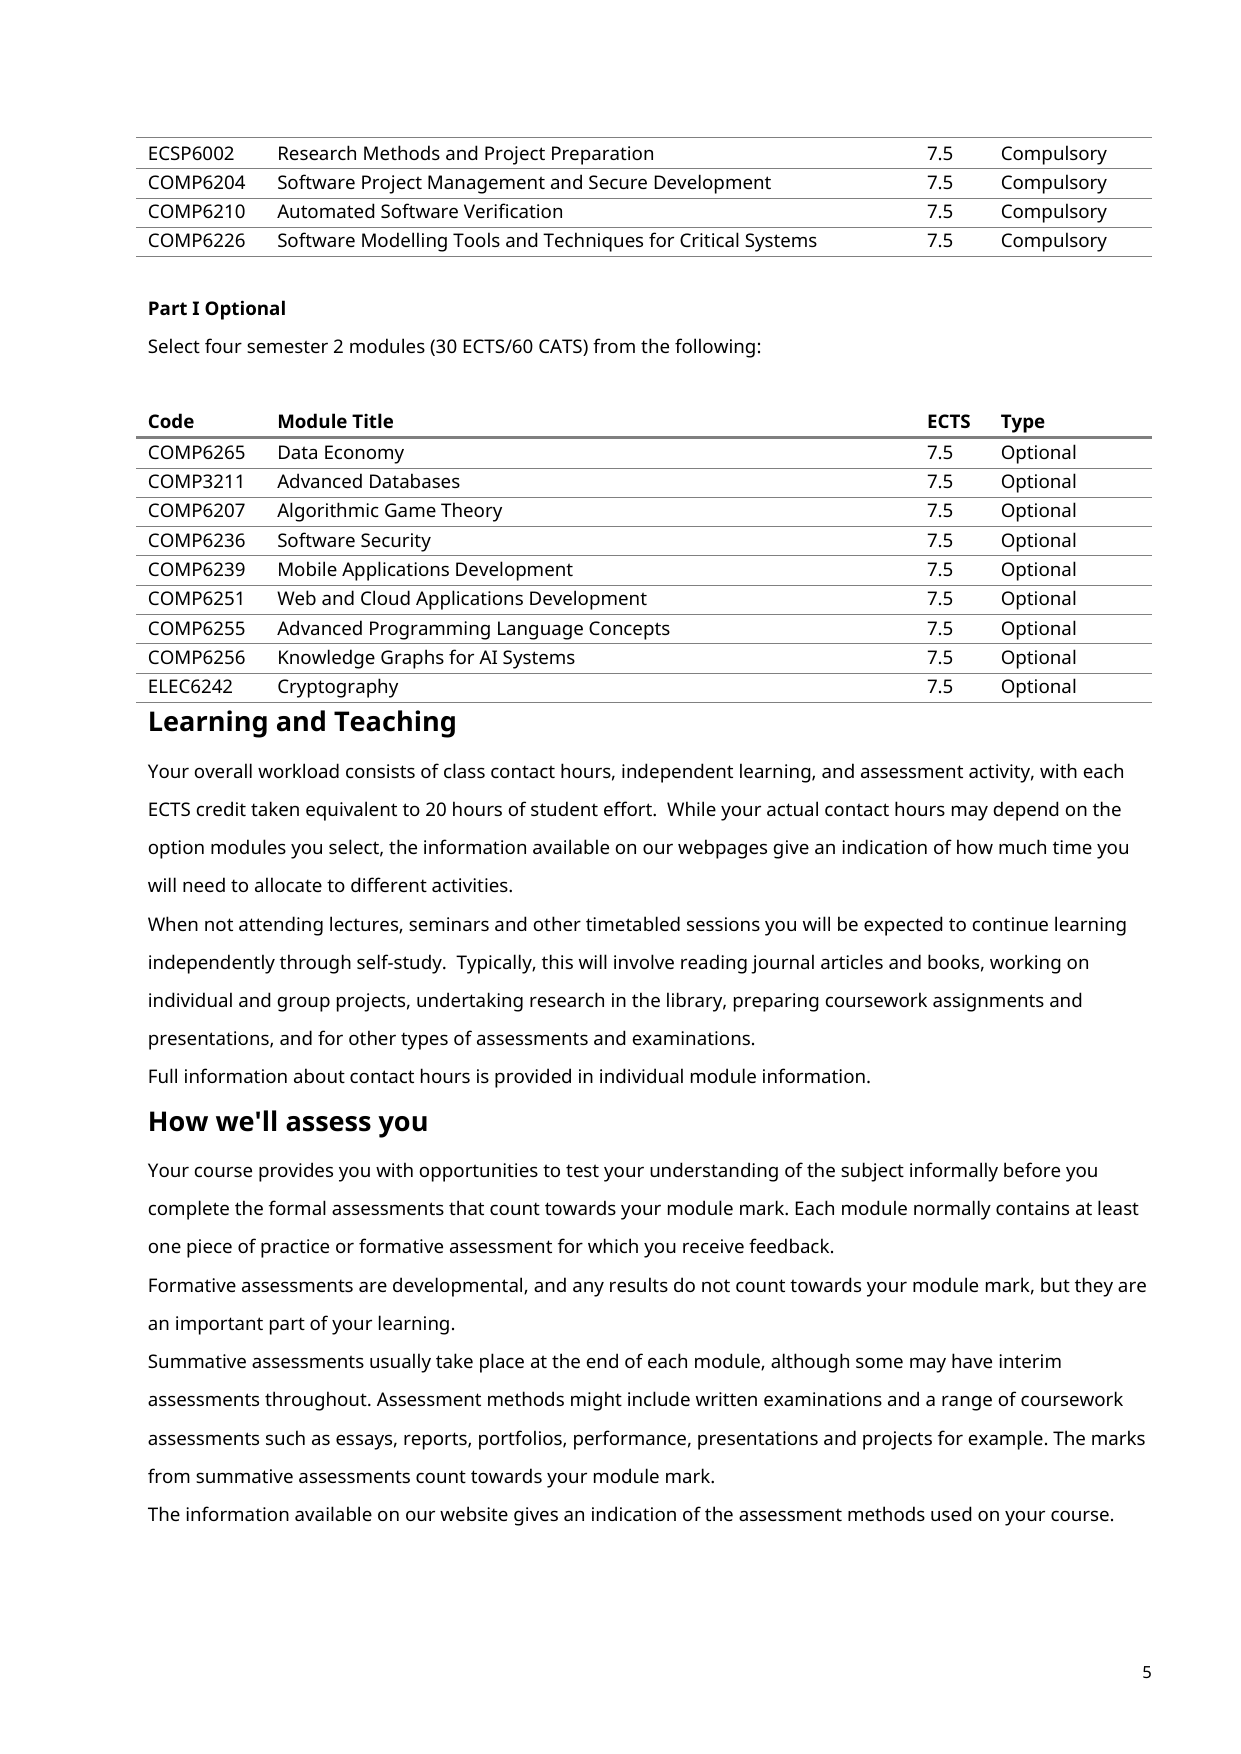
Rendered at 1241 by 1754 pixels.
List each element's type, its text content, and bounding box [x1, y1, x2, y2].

table_cell Optional [989, 439, 1152, 467]
table_cell Optional [989, 527, 1152, 555]
text Full information about contact hours is provided in individual module information. [148, 1064, 1152, 1089]
table_cell 7.5 [916, 556, 989, 584]
table_cell 7.5 [916, 498, 989, 526]
table_cell Optional [989, 674, 1152, 702]
table_cell 7.5 [916, 138, 989, 168]
table_cell Data Economy [266, 439, 916, 467]
table_cell COMP6236 [136, 527, 266, 555]
text Your overall workload consists of class contact hours, independent learning, and assessment activity, with each ECTS credit taken equivalent to 20 hours of student effort. While your actual contact hours may depend on the option modules you select, the information available on our webpages give an indication of how much time you will need to allocate to different activities. [148, 758, 1152, 898]
table_cell ECTS [916, 408, 989, 436]
table_cell ECSP6002 [136, 138, 266, 168]
text Summative assessments usually take place at the end of each module, although some may have interim assessments throughout. Assessment methods might include written examinations and a range of coursework assessments such as essays, reports, portfolios, performance, presentations and projects for example. The marks from summative assessments count towards your module mark. [148, 1348, 1152, 1489]
table_cell COMP6265 [136, 439, 266, 467]
text The information available on our website gives an indication of the assessment methods used on your course. [148, 1501, 1152, 1527]
table_cell Module Title [266, 408, 916, 436]
table_cell Compulsory [989, 169, 1152, 197]
table_cell 7.5 [916, 169, 989, 197]
table_cell Algorithmic Game Theory [266, 498, 916, 526]
table_cell Cryptography [266, 674, 916, 702]
table_cell Software Project Management and Secure Development [266, 169, 916, 197]
table_cell Optional [989, 469, 1152, 497]
table_cell Compulsory [989, 228, 1152, 256]
table_cell 7.5 [916, 586, 989, 614]
table_cell 7.5 [916, 439, 989, 467]
table_cell Optional [989, 586, 1152, 614]
table_cell Advanced Programming Language Concepts [266, 615, 916, 643]
table_cell COMP6226 [136, 228, 266, 256]
table_cell COMP6239 [136, 556, 266, 584]
table_cell Compulsory [989, 199, 1152, 227]
table_cell Optional [989, 615, 1152, 643]
subtitle Learning and Teaching [148, 703, 1152, 739]
table_cell COMP6210 [136, 199, 266, 227]
table_cell Type [989, 408, 1152, 436]
subtitle How we'll assess you [148, 1102, 1152, 1139]
table_cell Optional [989, 556, 1152, 584]
table_cell Compulsory [989, 138, 1152, 168]
table_cell COMP6255 [136, 615, 266, 643]
table_cell Part I Optional Select four semester 2 modules (30 ECTS/60 CATS) from the following: [136, 257, 1152, 408]
table_cell Optional [989, 644, 1152, 672]
table_cell Optional [989, 498, 1152, 526]
table_cell COMP6207 [136, 498, 266, 526]
table_cell Web and Cloud Applications Development [266, 586, 916, 614]
table_cell 7.5 [916, 199, 989, 227]
table_cell 7.5 [916, 644, 989, 672]
table_cell Automated Software Verification [266, 199, 916, 227]
table_cell Code [136, 408, 266, 436]
table_cell COMP6256 [136, 644, 266, 672]
table_cell 7.5 [916, 615, 989, 643]
table_cell 7.5 [916, 469, 989, 497]
table_cell Software Modelling Tools and Techniques for Critical Systems [266, 228, 916, 256]
table_cell ELEC6242 [136, 674, 266, 702]
table_cell COMP6204 [136, 169, 266, 197]
table_cell COMP6251 [136, 586, 266, 614]
table_cell COMP3211 [136, 469, 266, 497]
text Your course provides you with opportunities to test your understanding of the subject informally before you complete the formal assessments that count towards your module mark. Each module normally contains at least one piece of practice or formative assessment for which you receive feedback. [148, 1157, 1152, 1259]
table_cell 7.5 [916, 228, 989, 256]
table_cell Research Methods and Project Preparation [266, 138, 916, 168]
table_cell 7.5 [916, 527, 989, 555]
table_cell 7.5 [916, 674, 989, 702]
table_cell Advanced Databases [266, 469, 916, 497]
table_cell Software Security [266, 527, 916, 555]
text When not attending lectures, seminars and other timetabled sessions you will be expected to continue learning independently through self-study. Typically, this will involve reading journal articles and books, working on individual and group projects, undertaking research in the library, preparing coursework assignments and presentations, and for other types of assessments and examinations. [148, 911, 1152, 1051]
text Formative assessments are developmental, and any results do not count towards your module mark, but they are an important part of your learning. [148, 1272, 1152, 1336]
table_cell Knowledge Graphs for AI Systems [266, 644, 916, 672]
table_cell Mobile Applications Development [266, 556, 916, 584]
